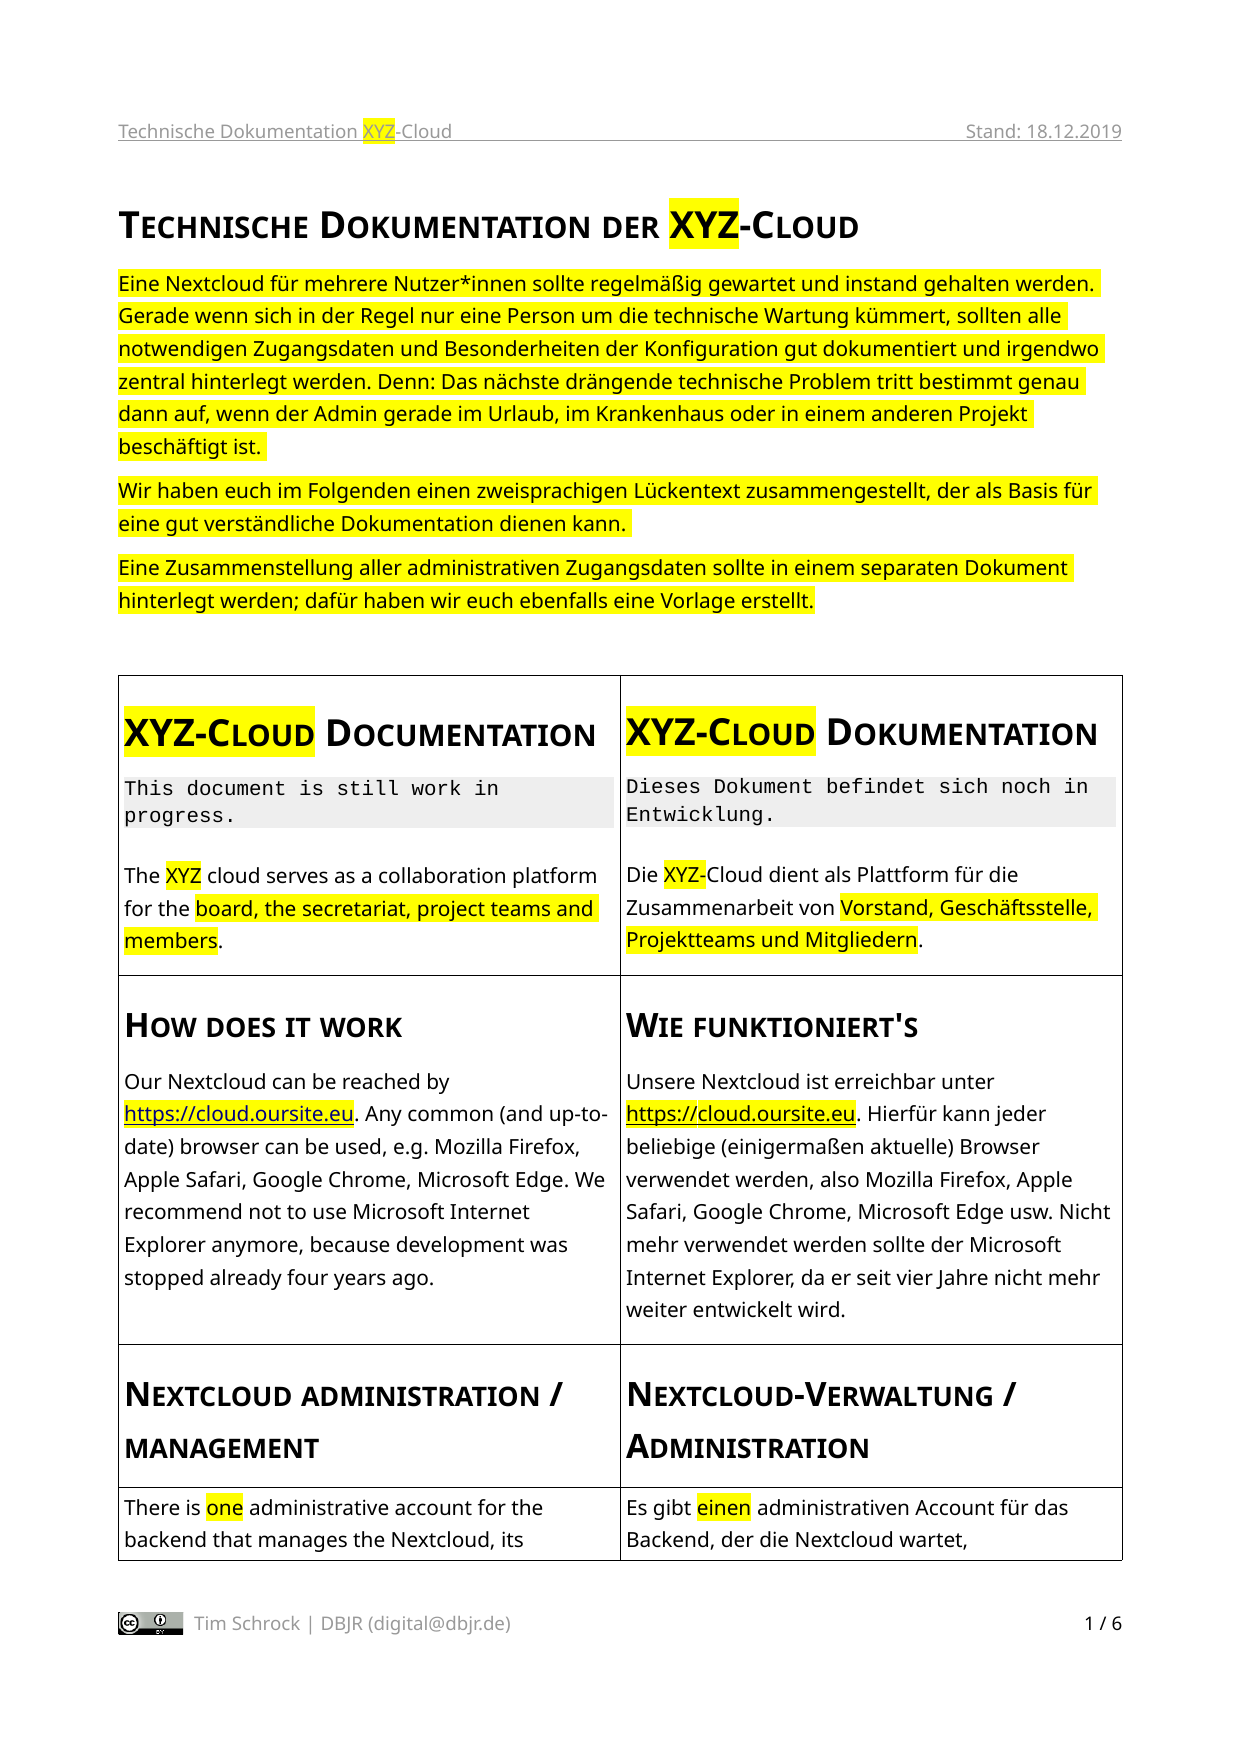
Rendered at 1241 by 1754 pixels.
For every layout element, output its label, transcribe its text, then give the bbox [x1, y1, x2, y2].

picture [118, 1612, 184, 1635]
text Eine Nextcloud für mehrere Nutzer*innen sollte regelmäßig gewartet und instand gehalten werden. Gerade wenn sich in der Regel nur eine Person um die technische Wartung kümmert, sollten alle notwendigen Zugangsdaten und Besonderheiten der Konfiguration gut dokumentiert und irgendwo zentral hinterlegt werden. Denn: Das nächste drängende technische Problem tritt bestimmt genau dann auf, wenn der Admin gerade im Urlaub, im Krankenhaus oder in einem anderen Projekt beschäftigt ist. [118, 269, 1122, 461]
table_cell Es gibt einen administrativen Account für das Backend, der die Nextcloud wartet, Nutzeraccounts managt und auch Systemupdates durchführen kann. verein-cloud-admin [cloud@oursite.eu] Bestimmte weitere Nutzer*innen können zudem Nutzeraccounts für einzelne Gruppen einrichten und verwalten. Hierzu ist kein Admin-Zugang notwendig. Es ist am sichersten, wenn alle Nutzeraccounts nach demselben Schema eingerichtet werden: vorname.nachname – alles in Kleinbuchstaben. Ebenso sollten auch die E-Mail-Adressen durchgängig in Kleinbuchstaben eingetragen werden. Dieses Schema ist deswegen wichtig, weil z.B. sonst Passwort-Rücksetzmails scheitern könnten, wenn man den Nutzernamen nicht mehr genau weiß oder die E-Mail-Adresse unterschiedlich mit Groß- und Kleinbuchstaben schreibt. Nutzeraccounts können nicht selbst von einer betroffenen Person erstellt oder gelöscht werden [außer die notwendige Erweiterungs-App ist installiert: https://apps.nextcloud.com/apps/drop_account]. Das Löschen von Nutzeraccounts ist ausschließlich durch die Geschäftsstelle bzw. den Admin-Account möglich. Accounts müssen nicht komplett gelöscht werden, sondern können auch vorläufig stillgelegt werden („deaktivieren“). Der Zwischenschritt über eine Deaktivierung ist zudem nützlich, um zu überprüfen, ob alle notwendigen Dateien transferiert wurden. Die folgenden Nutzergruppen wurden eingerichtet: admin (Nextcloud-Standard) Geschäftsstelle Vorstand Finanzen Mitglieder ABC-Arbeitsgruppe Jede*r Nutzer*in kann Mitglied in mehreren Gruppen sein. Bei unterschiedlichen Zugriffsrechten dieser Gruppen gilt jeweils das weiterreichende Zugriffsrecht für den betreffenden User. [621, 1488, 1122, 1560]
subtitle Technische Dokumentation der XYZ-Cloud [118, 198, 1122, 249]
table_cell Nextcloud administration / management [119, 1345, 620, 1487]
table_cell There is one administrative account for the backend that manages the Nextcloud, its users and who also may execute system updates. orga-cloud-admin [cloud@oursite.eu] In addition to that, some users have the right to add and administer user accounts for special groups. No system admin acount is needed for this task. The safest option is that all user accounts are set up according to the same scheme: firstname.surname – please note that only lower case letters are used. The e-mail addresses should also be entered in lower case letters. Why is this scheme important: password reset e-mails might fail if you forgot the exact user name or whether the e-mail address is written differently with upper and lower case letters. User accounts cannot be created or deleted by the respective person [unless the necessary extension app is installed: https://apps.nextcloud.com/apps/drop_account]. This is only possible by the Secretariat and/or the Admin account. Accounts do not have to be completely deleted right away, but may also be temporarily suspended ("deactivated"). The latter is especially useful in case you’re not sure whether all documents have been transferred already. The following user groups have been set up: admin (Nextcloud default) Office Board Finances Members ABC Commission An individual user can be member of several groups. If these groups have different levels of access rights, then the more comprehensive rights for the user are used. [119, 1488, 620, 1560]
table_header XYZ-Cloud Dokumentation Dieses Dokument befindet sich noch in Entwicklung. Die XYZ-Cloud dient als Plattform für die Zusammenarbeit von Vorstand, Geschäftsstelle, Projektteams und Mitgliedern. [621, 676, 1122, 975]
table_cell Wie funktioniert's Unsere Nextcloud ist erreichbar unter https://cloud.oursite.eu. Hierfür kann jeder beliebige (einigermaßen aktuelle) Browser verwendet werden, also Mozilla Firefox, Apple Safari, Google Chrome, Microsoft Edge usw. Nicht mehr verwendet werden sollte der Microsoft Internet Explorer, da er seit vier Jahre nicht mehr weiter entwickelt wird. [621, 976, 1122, 1344]
table_cell How does it work Our Nextcloud can be reached by https://cloud.oursite.eu. Any common (and up-to-date) browser can be used, e.g. Mozilla Firefox, Apple Safari, Google Chrome, Microsoft Edge. We recommend not to use Microsoft Internet Explorer anymore, because development was stopped already four years ago. [119, 976, 620, 1344]
text Eine Zusammenstellung aller administrativen Zugangsdaten sollte in einem separaten Dokument hinterlegt werden; dafür haben wir euch ebenfalls eine Vorlage erstellt. [118, 553, 1122, 614]
table_header XYZ-Cloud Documentation This document is still work in progress. The XYZ cloud serves as a collaboration platform for the board, the secretariat, project teams and members. [119, 676, 620, 975]
text Wir haben euch im Folgenden einen zweisprachigen Lückentext zusammengestellt, der als Basis für eine gut verständliche Dokumentation dienen kann. [118, 476, 1122, 537]
table_cell Nextcloud-Verwaltung / Administration [621, 1345, 1122, 1487]
